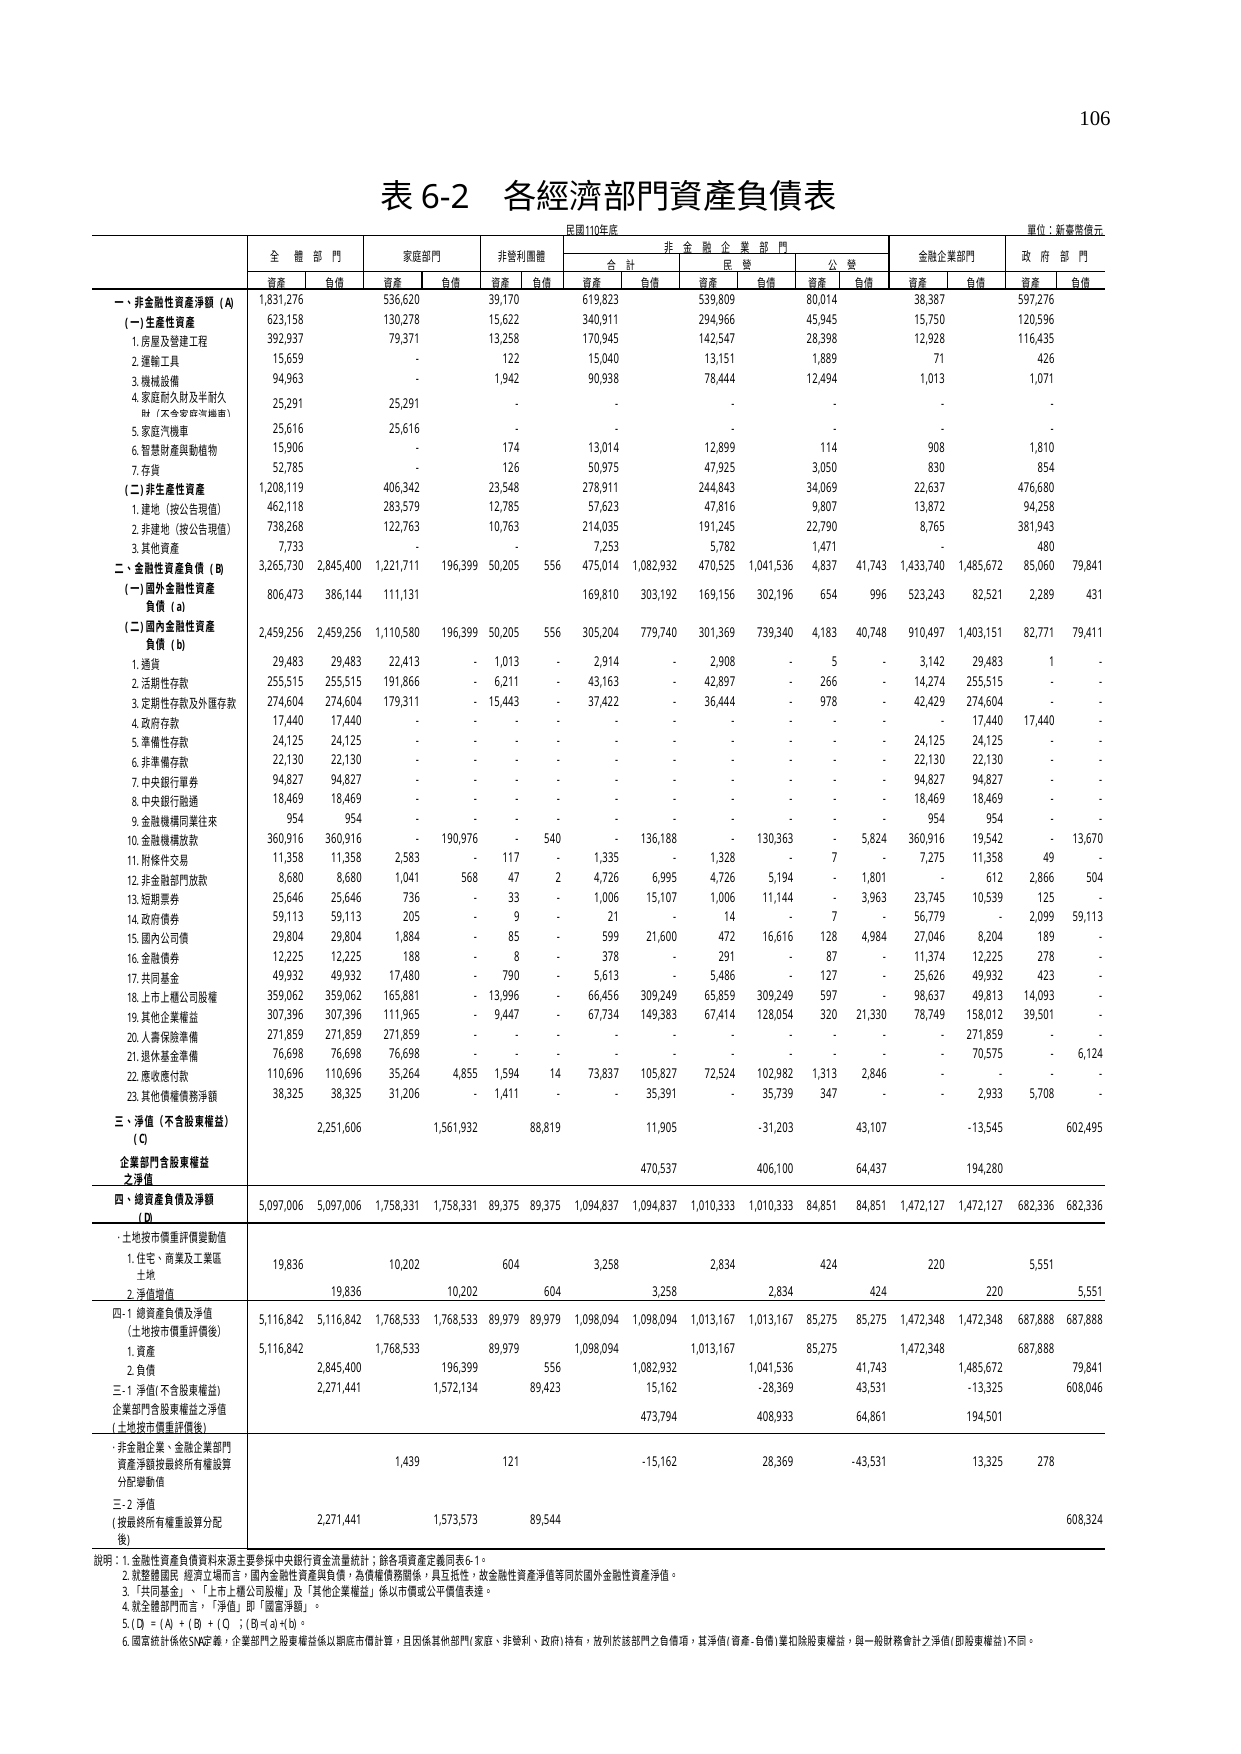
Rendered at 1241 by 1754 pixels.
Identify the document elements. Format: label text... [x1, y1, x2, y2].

text 表6-2 各經濟部門資產負債表 [106, 169, 1110, 218]
